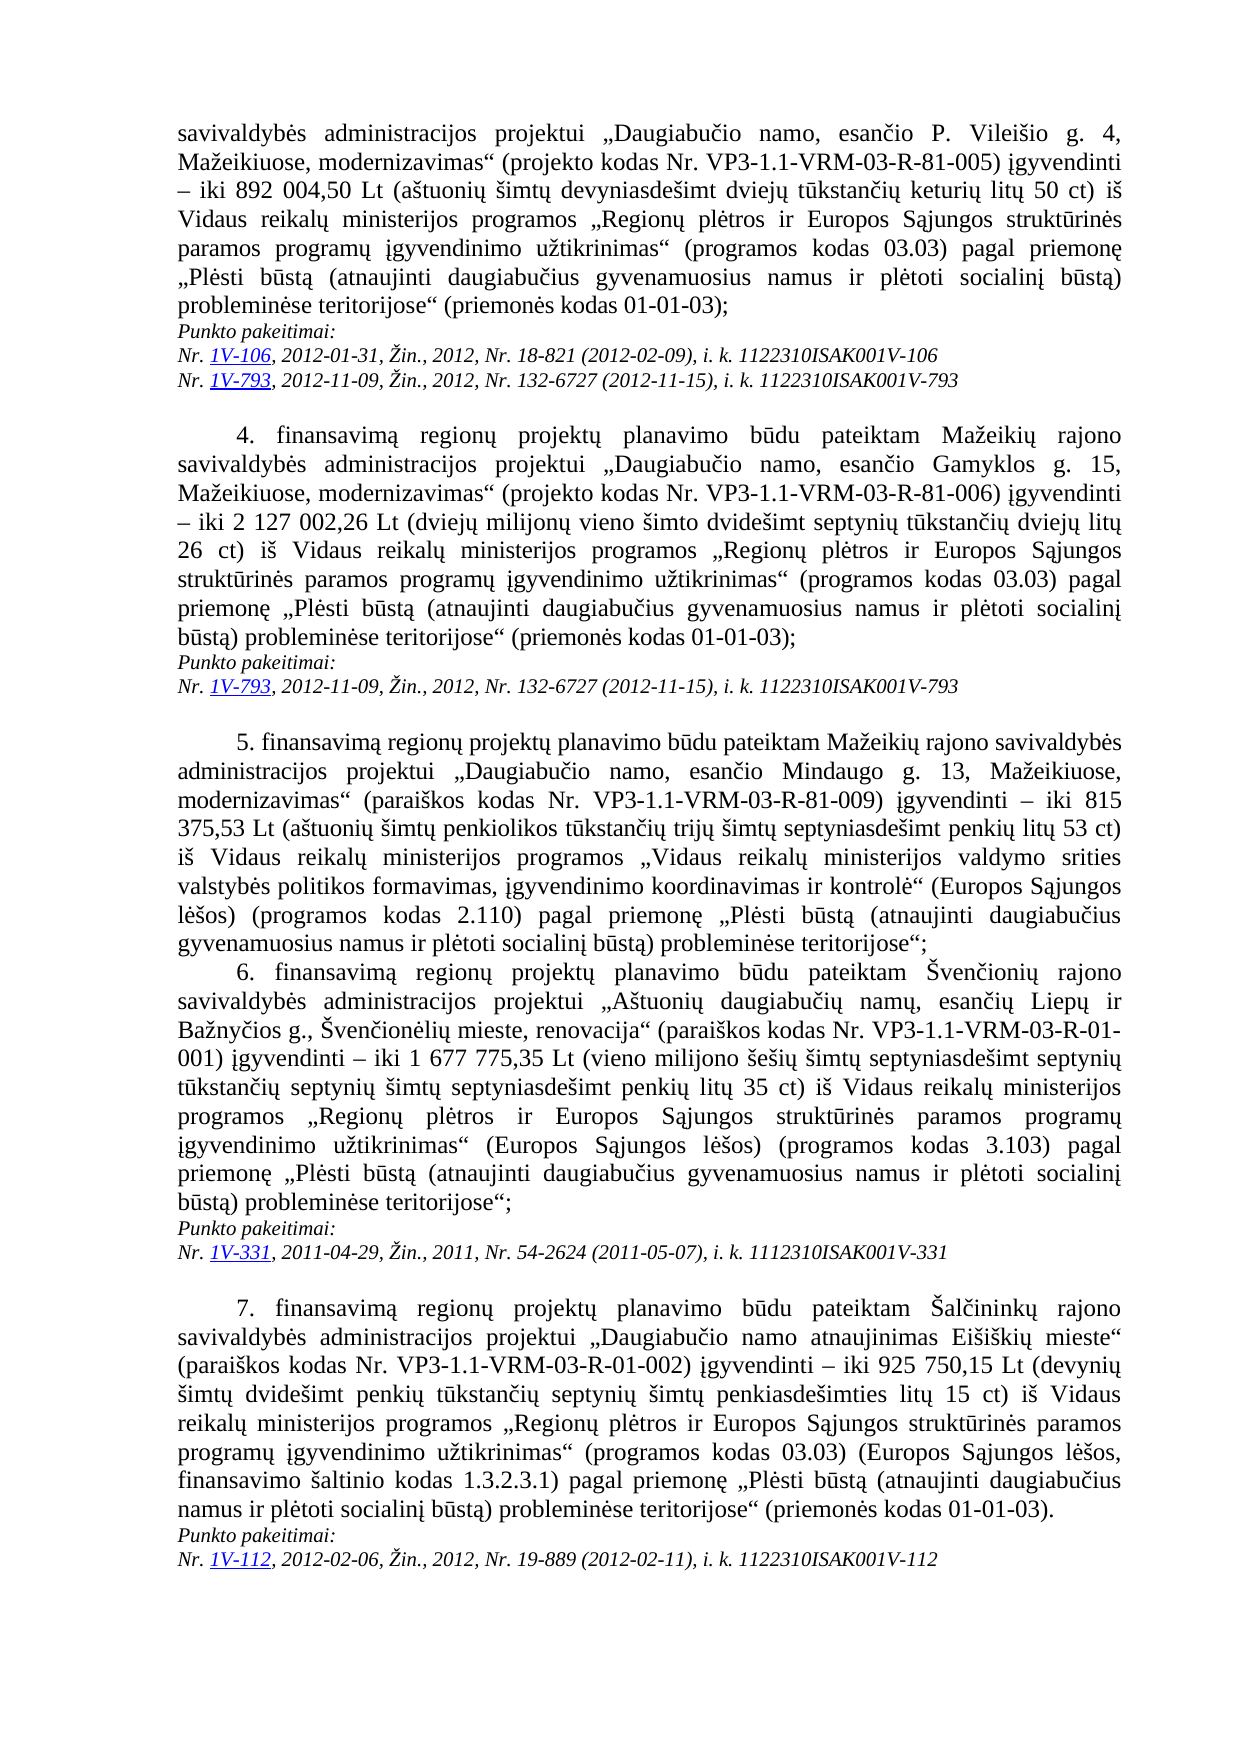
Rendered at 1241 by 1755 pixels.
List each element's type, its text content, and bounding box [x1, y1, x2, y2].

text 4. finansavimą regionų projektų planavimo būdu pateiktam Mažeikių rajono savivaldybės administracijos projektui „Daugiabučio namo, esančio Gamyklos g. 15, Mažeikiuose, modernizavimas“ (projekto kodas Nr. VP3-1.1-VRM-03-R-81-006) įgyvendinti – iki 2 127 002,26 Lt (dviejų milijonų vieno šimto dvidešimt septynių tūkstančių dviejų litų 26 ct) iš Vidaus reikalų ministerijos programos „Regionų plėtros ir Europos Sąjungos struktūrinės paramos programų įgyvendinimo užtikrinimas“ (programos kodas 03.03) pagal priemonę „Plėsti būstą (atnaujinti daugiabučius gyvenamuosius namus ir plėtoti socialinį būstą) probleminėse teritorijose“ (priemonės kodas 01-01-03); [177, 420, 1122, 650]
text Nr. 1V-793, 2012-11-09, Žin., 2012, Nr. 132-6727 (2012-11-15), i. k. 1122310ISAK001V-793 [177, 367, 1122, 392]
text Nr. 1V-793, 2012-11-09, Žin., 2012, Nr. 132-6727 (2012-11-15), i. k. 1122310ISAK001V-793 [177, 674, 1122, 698]
text Punkto pakeitimai: [177, 1216, 1122, 1240]
text Punkto pakeitimai: [177, 1523, 1122, 1547]
text Punkto pakeitimai: [177, 319, 1122, 343]
text 6. finansavimą regionų projektų planavimo būdu pateiktam Švenčionių rajono savivaldybės administracijos projektui „Aštuonių daugiabučių namų, esančių Liepų ir Bažnyčios g., Švenčionėlių mieste, renovacija“ (paraiškos kodas Nr. VP3-1.1-VRM-03-R-01-001) įgyvendinti – iki 1 677 775,35 Lt (vieno milijono šešių šimtų septyniasdešimt septynių tūkstančių septynių šimtų septyniasdešimt penkių litų 35 ct) iš Vidaus reikalų ministerijos programos „Regionų plėtros ir Europos Sąjungos struktūrinės paramos programų įgyvendinimo užtikrinimas“ (Europos Sąjungos lėšos) (programos kodas 3.103) pagal priemonę „Plėsti būstą (atnaujinti daugiabučius gyvenamuosius namus ir plėtoti socialinį būstą) probleminėse teritorijose“; [177, 957, 1122, 1216]
text Nr. 1V-112, 2012-02-06, Žin., 2012, Nr. 19-889 (2012-02-11), i. k. 1122310ISAK001V-112 [177, 1547, 1122, 1571]
text Punkto pakeitimai: [177, 650, 1122, 674]
text savivaldybės administracijos projektui „Daugiabučio namo, esančio P. Vileišio g. 4, Mažeikiuose, modernizavimas“ (projekto kodas Nr. VP3-1.1-VRM-03-R-81-005) įgyvendinti – iki 892 004,50 Lt (aštuonių šimtų devyniasdešimt dviejų tūkstančių keturių litų 50 ct) iš Vidaus reikalų ministerijos programos „Regionų plėtros ir Europos Sąjungos struktūrinės paramos programų įgyvendinimo užtikrinimas“ (programos kodas 03.03) pagal priemonę „Plėsti būstą (atnaujinti daugiabučius gyvenamuosius namus ir plėtoti socialinį būstą) probleminėse teritorijose“ (priemonės kodas 01-01-03); [177, 118, 1122, 319]
text Nr. 1V-106, 2012-01-31, Žin., 2012, Nr. 18-821 (2012-02-09), i. k. 1122310ISAK001V-106 [177, 343, 1122, 367]
text 7. finansavimą regionų projektų planavimo būdu pateiktam Šalčininkų rajono savivaldybės administracijos projektui „Daugiabučio namo atnaujinimas Eišiškių mieste“ (paraiškos kodas Nr. VP3-1.1-VRM-03-R-01-002) įgyvendinti – iki 925 750,15 Lt (devynių šimtų dvidešimt penkių tūkstančių septynių šimtų penkiasdešimties litų 15 ct) iš Vidaus reikalų ministerijos programos „Regionų plėtros ir Europos Sąjungos struktūrinės paramos programų įgyvendinimo užtikrinimas“ (programos kodas 03.03) (Europos Sąjungos lėšos, finansavimo šaltinio kodas 1.3.2.3.1) pagal priemonę „Plėsti būstą (atnaujinti daugiabučius namus ir plėtoti socialinį būstą) probleminėse teritorijose“ (priemonės kodas 01-01-03). [177, 1293, 1122, 1523]
text 5. finansavimą regionų projektų planavimo būdu pateiktam Mažeikių rajono savivaldybės administracijos projektui „Daugiabučio namo, esančio Mindaugo g. 13, Mažeikiuose, modernizavimas“ (paraiškos kodas Nr. VP3-1.1-VRM-03-R-81-009) įgyvendinti – iki 815 375,53 Lt (aštuonių šimtų penkiolikos tūkstančių trijų šimtų septyniasdešimt penkių litų 53 ct) iš Vidaus reikalų ministerijos programos „Vidaus reikalų ministerijos valdymo srities valstybės politikos formavimas, įgyvendinimo koordinavimas ir kontrolė“ (Europos Sąjungos lėšos) (programos kodas 2.110) pagal priemonę „Plėsti būstą (atnaujinti daugiabučius gyvenamuosius namus ir plėtoti socialinį būstą) probleminėse teritorijose“; [177, 727, 1122, 957]
text Nr. 1V-331, 2011-04-29, Žin., 2011, Nr. 54-2624 (2011-05-07), i. k. 1112310ISAK001V-331 [177, 1240, 1122, 1264]
